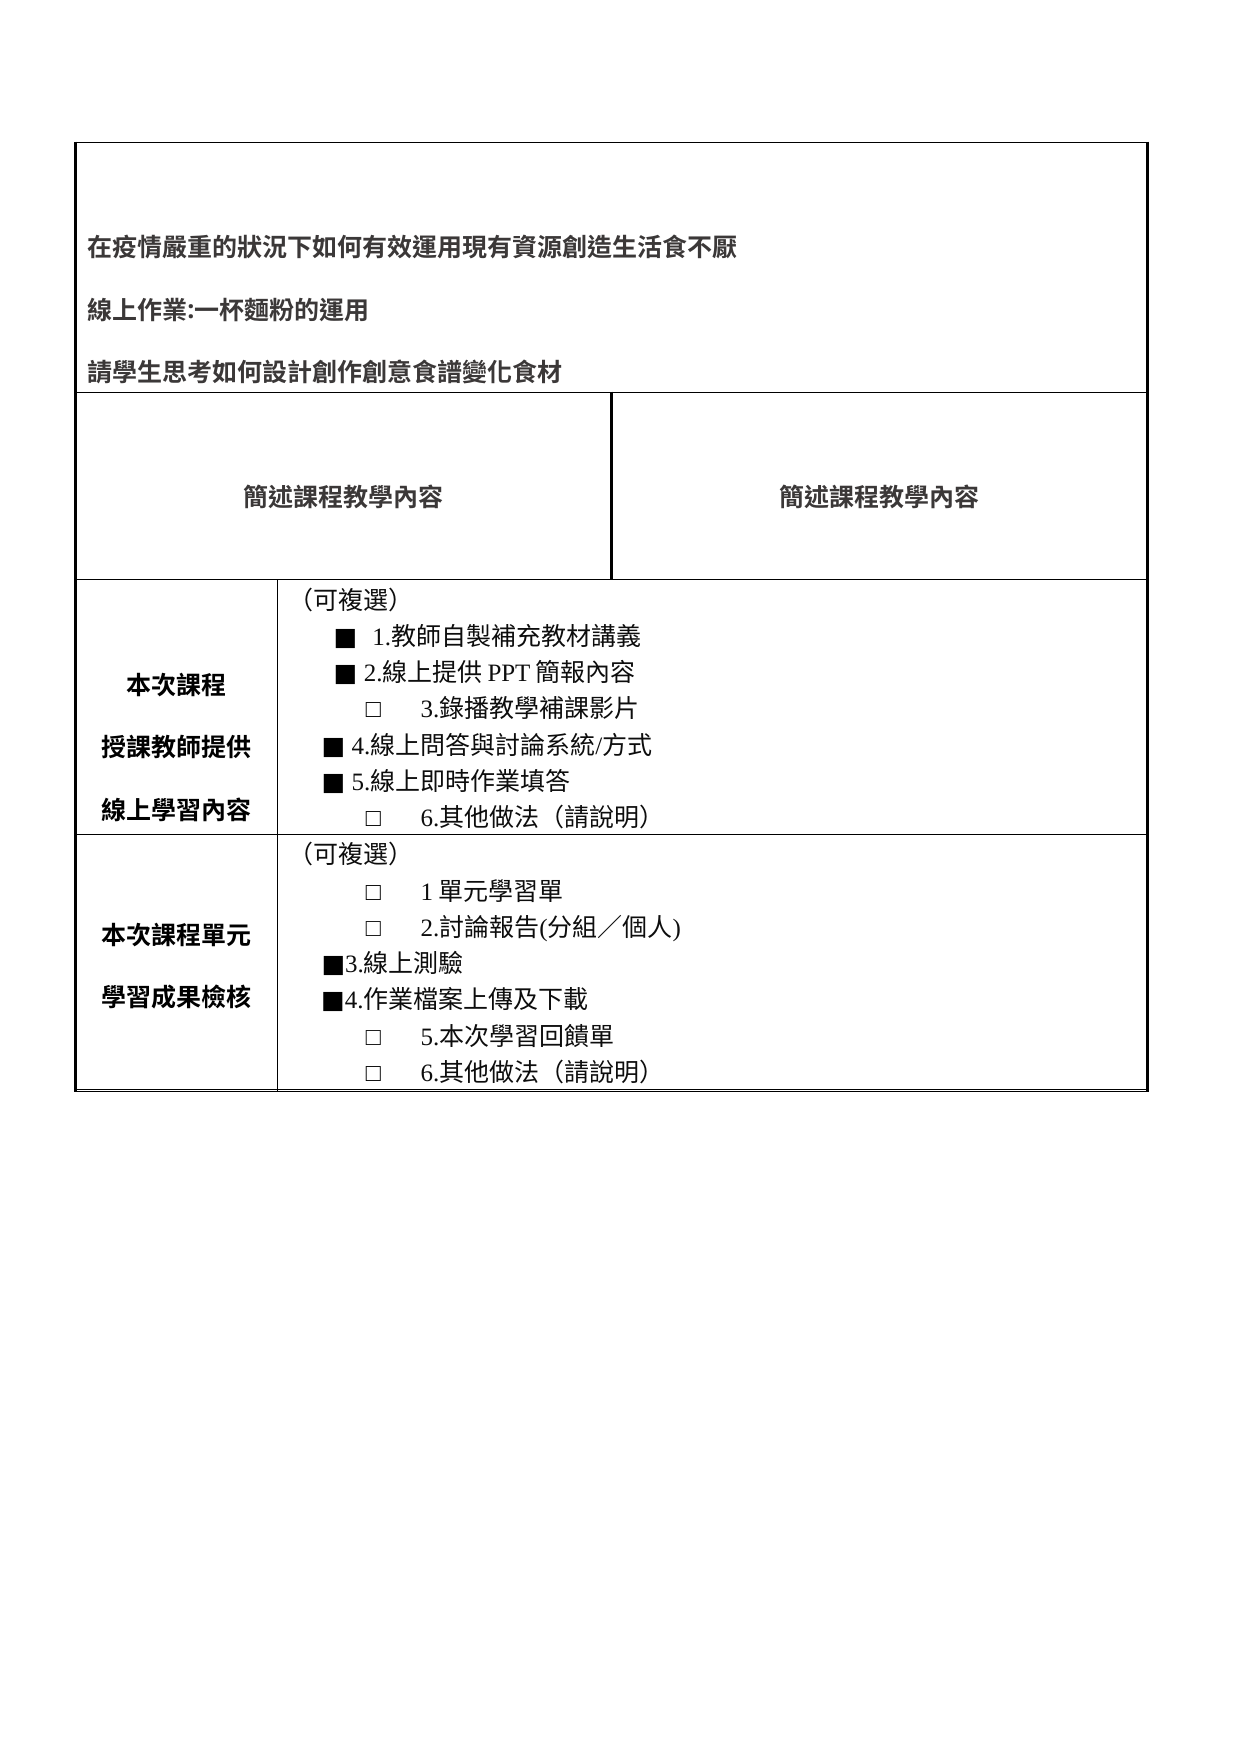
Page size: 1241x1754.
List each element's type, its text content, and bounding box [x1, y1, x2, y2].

table_cell 本次課程單元 學習成果檢核 [77, 835, 277, 1089]
table_cell 本次課程 授課教師提供 線上學習內容 [77, 580, 277, 834]
table_cell （可複選） 1單元學習單 2.討論報告(分組／個人) ■3.線上測驗 ■4.作業檔案上傳及下載 5.本次學習回饋單 6.其他做法（請說明） [278, 835, 1146, 1089]
table_cell 簡述課程教學內容 [77, 393, 610, 579]
table_cell 在疫情嚴重的狀況下如何有效運用現有資源創造生活食不厭 線上作業:一杯麵粉的運用 請學生思考如何設計創作創意食譜變化食材 [77, 143, 1146, 392]
table_cell （可複選） ■ 1.教師自製補充教材講義 ■ 2.線上提供PPT簡報內容 3.錄播教學補課影片 ■ 4.線上問答與討論系統/方式 ■ 5.線上即時作業填答 6.其他做法（請說明） [278, 580, 1146, 834]
table_cell 簡述課程教學內容 [613, 393, 1146, 579]
